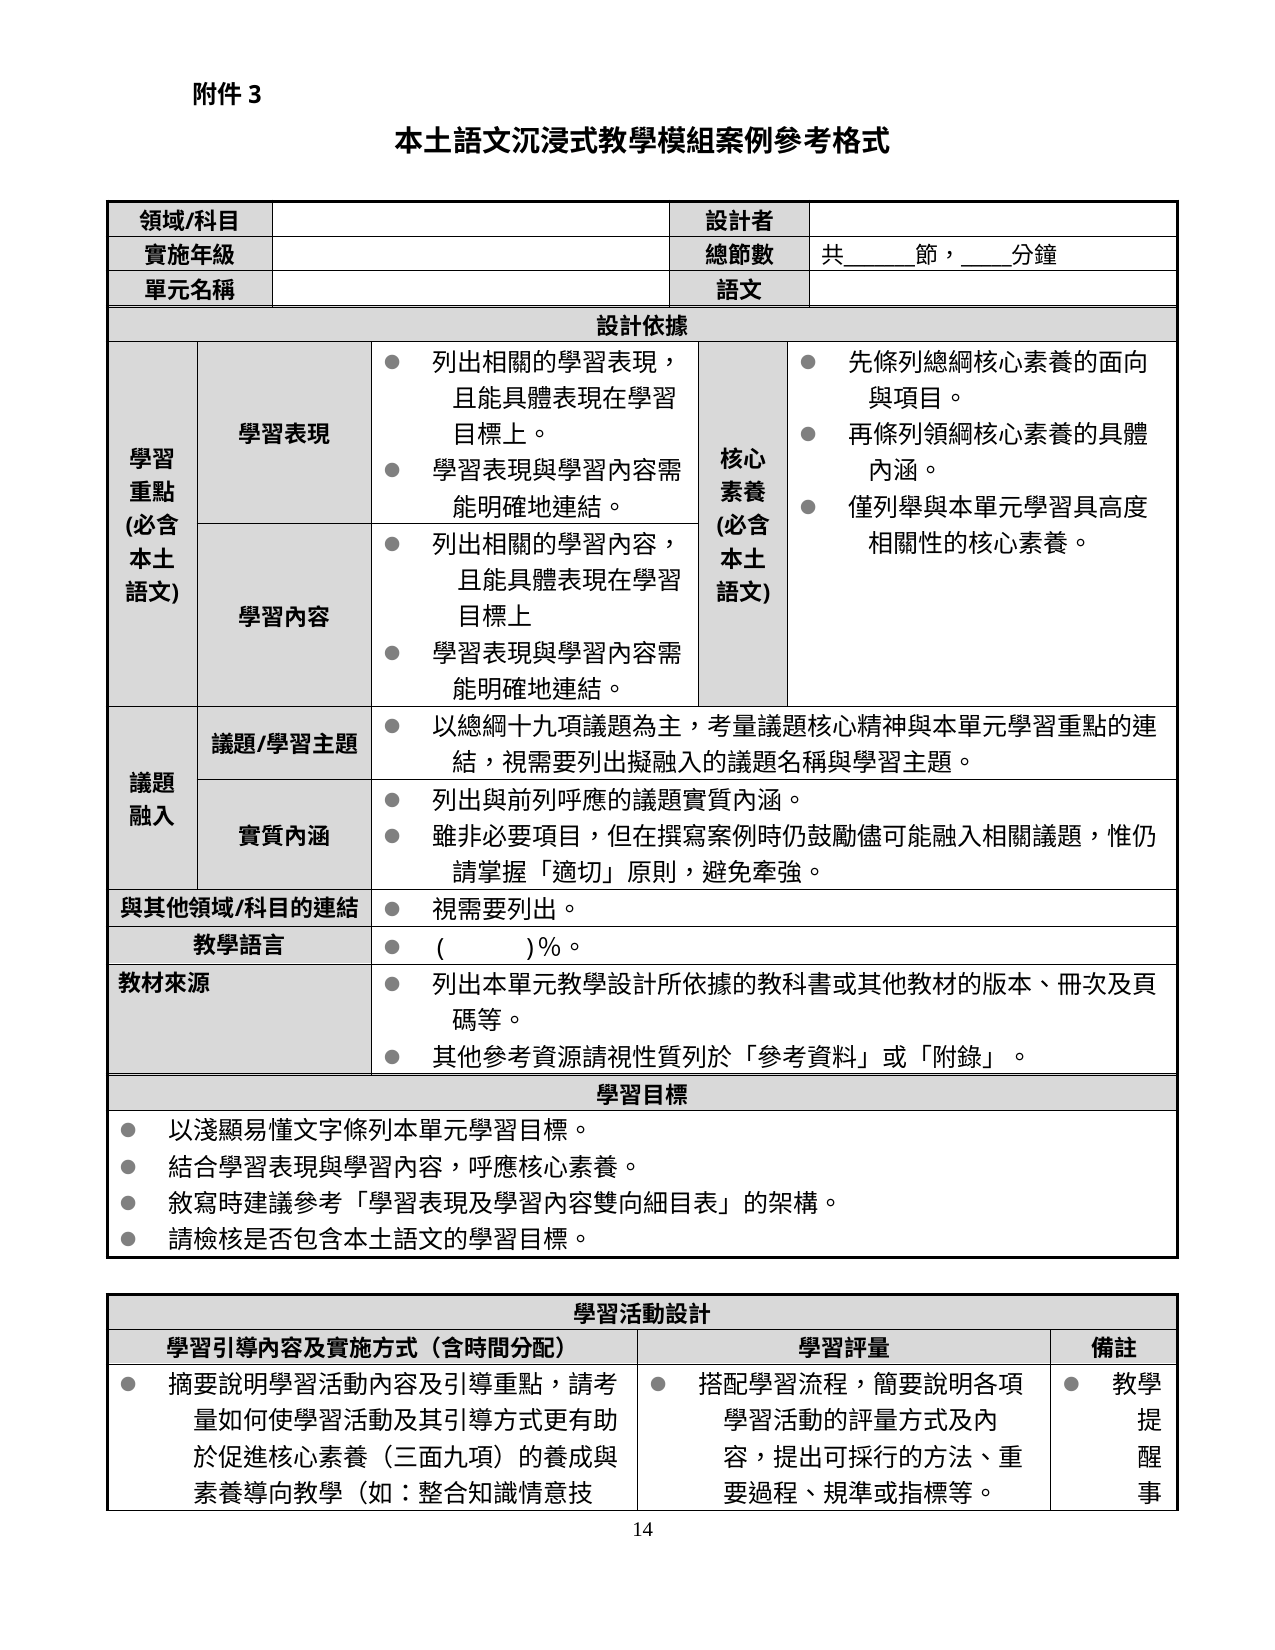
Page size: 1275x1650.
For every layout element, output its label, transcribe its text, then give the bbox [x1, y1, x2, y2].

table_cell 搭配學習流程，簡要說明各項學習活動的評量方式及內容，提出可採行的方法、重要過程、規準或指標等。 評量時機、方式及內容應能有效連結學習目標、學習重點及學習活動，並促進本土語文與核心素養內涵的落實。 評量工具，如學習單、檢核表或同儕互評表等之完整內容，請列於「附錄」。 [638, 1365, 1050, 1509]
table_cell 實施年級 [109, 237, 272, 270]
table_header 學習活動設計 [109, 1296, 1176, 1329]
table_cell 單元名稱 [109, 271, 272, 305]
table_cell 以總綱十九項議題為主，考量議題核心精神與本單元學習重點的連結，視需要列出擬融入的議題名稱與學習主題。 [372, 707, 1176, 779]
table_cell 列出本單元教學設計所依據的教科書或其他教材的版本、冊次及頁碼等。 其他參考資源請視性質列於「參考資料」或「附錄」。 [372, 965, 1176, 1073]
table_cell 以淺顯易懂文字條列本單元學習目標。 結合學習表現與學習內容，呼應核心素養。 敘寫時建議參考「學習表現及學習內容雙向細目表」的架構。 請檢核是否包含本土語文的學習目標。 [109, 1111, 1176, 1256]
table_cell [810, 271, 1176, 305]
table_cell 學習 重點 (必含本土語文) [109, 342, 197, 706]
table_cell 設計依據 [109, 308, 1176, 341]
table_cell 語文 [670, 271, 809, 305]
table_header 設計者 [670, 203, 809, 236]
table_cell 備註 [1051, 1330, 1176, 1363]
table_cell 學習目標 [109, 1076, 1176, 1110]
table_header [810, 203, 1176, 236]
table_cell 議題/學習主題 [198, 707, 371, 779]
table_cell 教學語言 [109, 927, 371, 963]
table_cell 實質內涵 [198, 780, 371, 889]
table_cell 核心 素養(必含本土語文) [699, 342, 787, 706]
table_cell 總節數 [670, 237, 809, 270]
table_cell 列出相關的學習內容，且能具體表現在學習目標上 學習表現與學習內容需能明確地連結。 [372, 524, 698, 706]
table_cell 學習評量 [638, 1330, 1050, 1363]
table_cell 學習引導內容及實施方式（含時間分配） [109, 1330, 637, 1363]
table_cell 先條列總綱核心素養的面向與項目。 再條列領綱核心素養的具體內涵。 僅列舉與本單元學習具高度相關性的核心素養。 [788, 342, 1176, 706]
table_cell 教學提醒事項 [1051, 1365, 1176, 1509]
table_cell 議題 融入 [109, 707, 197, 889]
table_cell 學習表現 [198, 342, 371, 523]
table_cell 學習內容 [198, 524, 371, 706]
table_cell [273, 237, 669, 270]
table_cell 教材來源 [109, 965, 371, 1073]
table_cell [273, 271, 669, 305]
text 本土語文沉浸式教學模組案例參考格式 [192, 111, 1093, 161]
table_cell ( )％。 [372, 927, 1176, 963]
table_cell 與其他領域/科目的連結 [109, 890, 371, 926]
table_header 領域/科目 [109, 203, 272, 236]
table_cell 列出相關的學習表現，且能具體表現在學習目標上。 學習表現與學習內容需能明確地連結。 [372, 342, 698, 523]
table_header [273, 203, 669, 236]
table_cell 摘要說明學習活動內容及引導重點，請考量如何使學習活動及其引導方式更有助於促進核心素養（三面九項）的養成與素養導向教學（如：整合知識情意技能、結合生活情境與實踐、強化對學習策略與學習過程的省思等）的落實。 學習活動請考量如何適切將本土語文沉浸於引起動機、發展活動、總結活動、評量活動、延伸活動等，並以簡要的教學流程呈現。 請著重如何將學習內容轉化為學生的學習任務，以及如何以本土語文引導學生進行探究、實作與省思。 [109, 1365, 637, 1509]
table_cell 列出與前列呼應的議題實質內涵。 雖非必要項目，但在撰寫案例時仍鼓勵儘可能融入相關議題，惟仍請掌握「適切」原則，避免牽強。 [372, 780, 1176, 889]
table_cell 共_______節，_____分鐘 [810, 237, 1176, 270]
text 附件3 [192, 75, 1093, 111]
table_cell 視需要列出。 [372, 890, 1176, 926]
